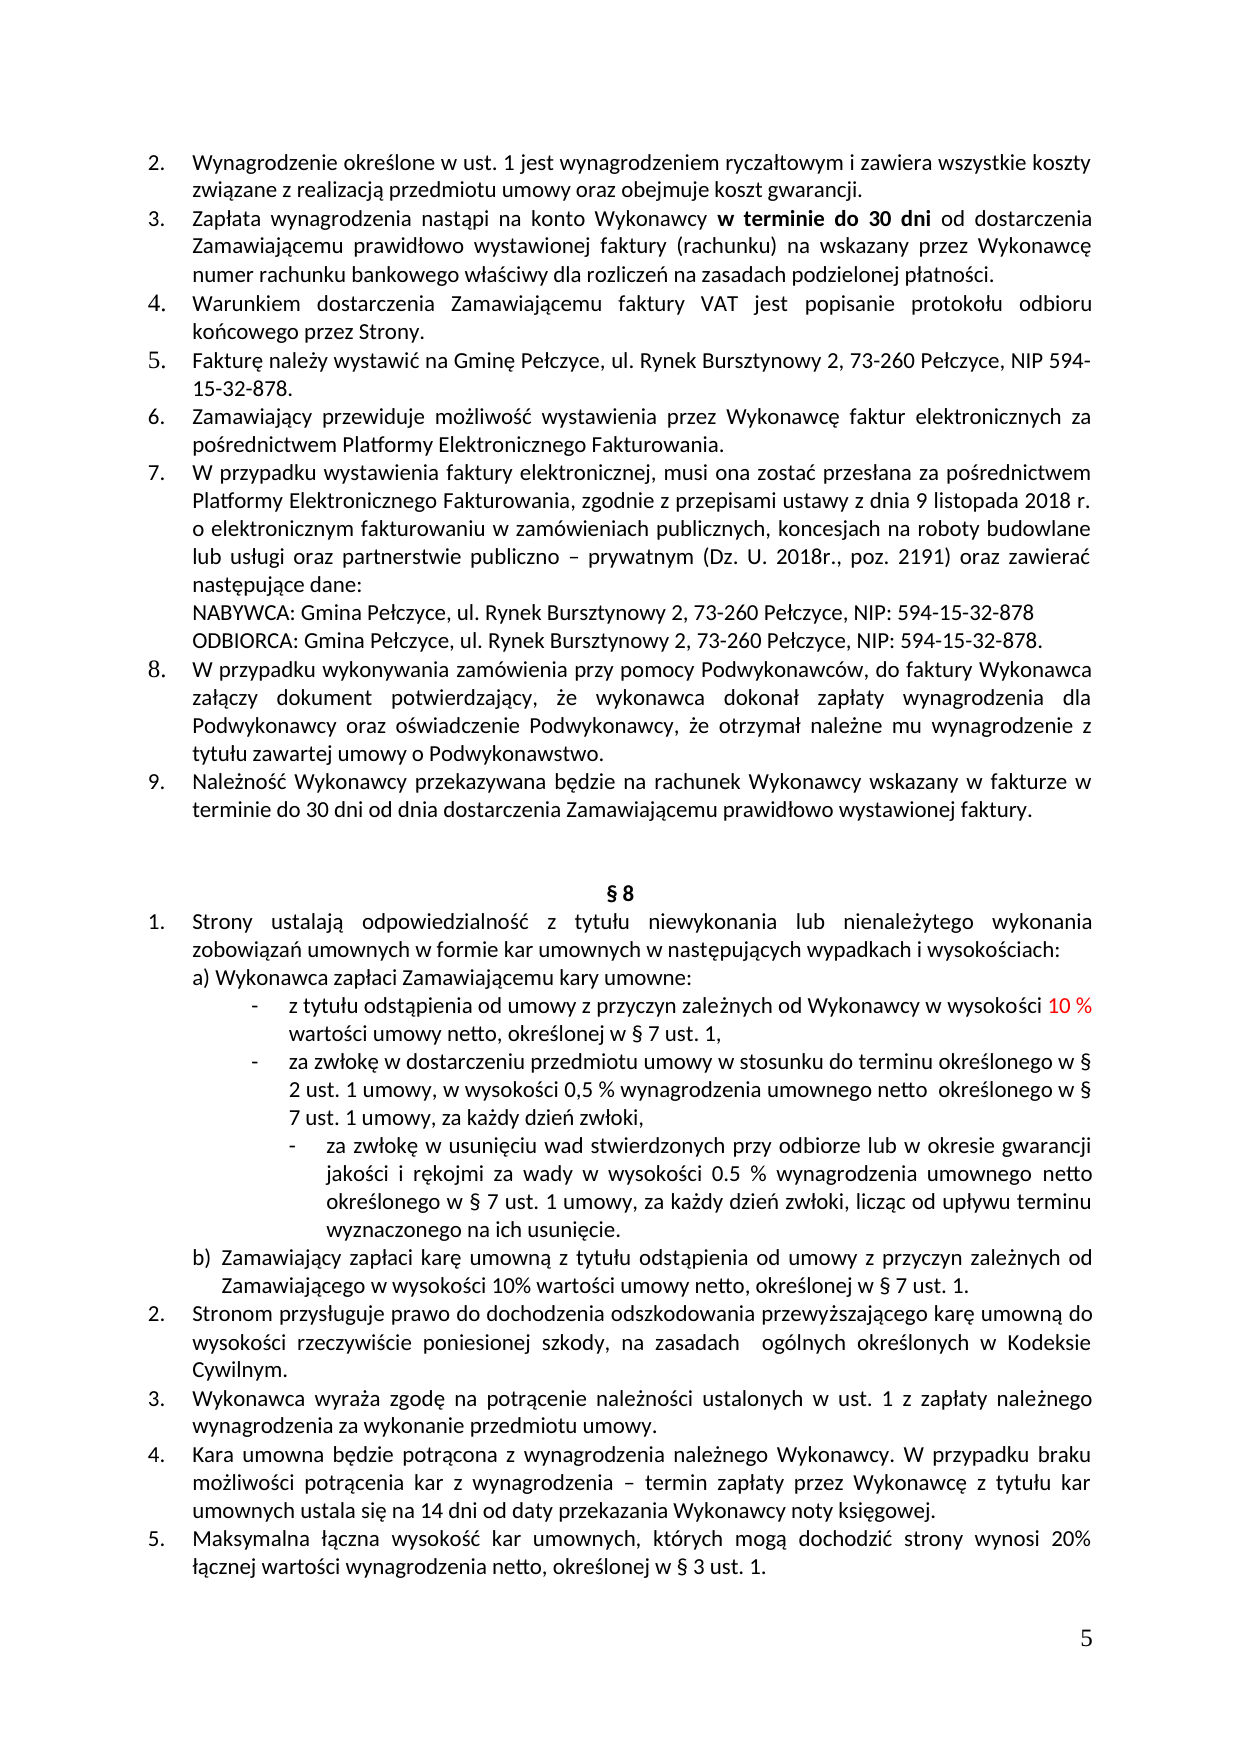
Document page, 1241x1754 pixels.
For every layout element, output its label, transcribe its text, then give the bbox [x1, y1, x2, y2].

list Warunkiem dostarczenia Zamawiającemu faktury VAT jest popisanie protokołu odbioru końcowego przez Strony. [148, 288, 1093, 345]
text b) Zamawiający zapłaci karę umowną z tytułu odstąpienia od umowy z przyczyn zależnych od Zamawiającego w wysokości 10% wartości umowy netto, określonej w § 7 ust. 1. [192, 1243, 1093, 1299]
list Zamawiający przewiduje możliwość wystawienia przez Wykonawcę faktur elektronicznych za pośrednictwem Platformy Elektronicznego Fakturowania. [148, 402, 1093, 458]
text - z tytułu odstąpienia od umowy z przyczyn zależnych od Wykonawcy w wysokości 10 % wartości umowy netto, określonej w § 7 ust. 1, [221, 991, 1093, 1047]
text NABYWCA: Gmina Pełczyce, ul. Rynek Bursztynowy 2, 73-260 Pełczyce, NIP: 594-15-32-878 [192, 598, 1093, 626]
text 5. Maksymalna łączna wysokość kar umownych, których mogą dochodzić strony wynosi 20% łącznej wartości wynagrodzenia netto, określonej w § 3 ust. 1. [148, 1524, 1093, 1580]
text 3. Wykonawca wyraża zgodę na potrącenie należności ustalonych w ust. 1 z zapłaty należnego wynagrodzenia za wykonanie przedmiotu umowy. [148, 1384, 1093, 1440]
text § 8 [148, 879, 1093, 907]
text 2. Stronom przysługuje prawo do dochodzenia odszkodowania przewyższającego karę umowną do wysokości rzeczywiście poniesionej szkody, na zasadach ogólnych określonych w Kodeksie Cywilnym. [148, 1299, 1093, 1384]
list W przypadku wystawienia faktury elektronicznej, musi ona zostać przesłana za pośrednictwem Platformy Elektronicznego Fakturowania, zgodnie z przepisami ustawy z dnia 9 listopada 2018 r. o elektronicznym fakturowaniu w zamówieniach publicznych, koncesjach na roboty budowlane lub usługi oraz partnerstwie publiczno – prywatnym (Dz. U. 2018r., poz. 2191) oraz zawierać następujące dane: [148, 458, 1093, 598]
list Kara umowna będzie potrącona z wynagrodzenia należnego Wykonawcy. W przypadku braku możliwości potrącenia kar z wynagrodzenia – termin zapłaty przez Wykonawcę z tytułu kar umownych ustala się na 14 dni od daty przekazania Wykonawcy noty księgowej. [148, 1440, 1093, 1524]
list za zwłokę w usunięciu wad stwierdzonych przy odbiorze lub w okresie gwarancji jakości i rękojmi za wady w wysokości 0.5 % wynagrodzenia umownego netto określonego w § 7 ust. 1 umowy, za każdy dzień zwłoki, licząc od upływu terminu wyznaczonego na ich usunięcie. [288, 1131, 1093, 1243]
text - za zwłokę w dostarczeniu przedmiotu umowy w stosunku do terminu określonego w § 2 ust. 1 umowy, w wysokości 0,5 % wynagrodzenia umownego netto określonego w § 7 ust. 1 umowy, za każdy dzień zwłoki, [221, 1047, 1093, 1131]
text 9. Należność Wykonawcy przekazywana będzie na rachunek Wykonawcy wskazany w fakturze w terminie do 30 dni od dnia dostarczenia Zamawiającemu prawidłowo wystawionej faktury. [148, 767, 1093, 823]
text 3. Zapłata wynagrodzenia nastąpi na konto Wykonawcy w terminie do 30 dni od dostarczenia Zamawiającemu prawidłowo wystawionej faktury (rachunku) na wskazany przez Wykonawcę numer rachunku bankowego właściwy dla rozliczeń na zasadach podzielonej płatności. [148, 204, 1093, 288]
text 1. Strony ustalają odpowiedzialność z tytułu niewykonania lub nienależytego wykonania zobowiązań umownych w formie kar umownych w następujących wypadkach i wysokościach: [148, 907, 1093, 963]
list Fakturę należy wystawić na Gminę Pełczyce, ul. Rynek Bursztynowy 2, 73-260 Pełczyce, NIP 594-15-32-878. [148, 345, 1093, 402]
list W przypadku wykonywania zamówienia przy pomocy Podwykonawców, do faktury Wykonawca załączy dokument potwierdzający, że wykonawca dokonał zapłaty wynagrodzenia dla Podwykonawcy oraz oświadczenie Podwykonawcy, że otrzymał należne mu wynagrodzenie z tytułu zawartej umowy o Podwykonawstwo. [148, 654, 1093, 767]
text ODBIORCA: Gmina Pełczyce, ul. Rynek Bursztynowy 2, 73-260 Pełczyce, NIP: 594-15-32-878. [192, 626, 1093, 654]
text a) Wykonawca zapłaci Zamawiającemu kary umowne: [192, 963, 1093, 991]
text 2. Wynagrodzenie określone w ust. 1 jest wynagrodzeniem ryczałtowym i zawiera wszystkie koszty związane z realizacją przedmiotu umowy oraz obejmuje koszt gwarancji. [148, 148, 1093, 204]
